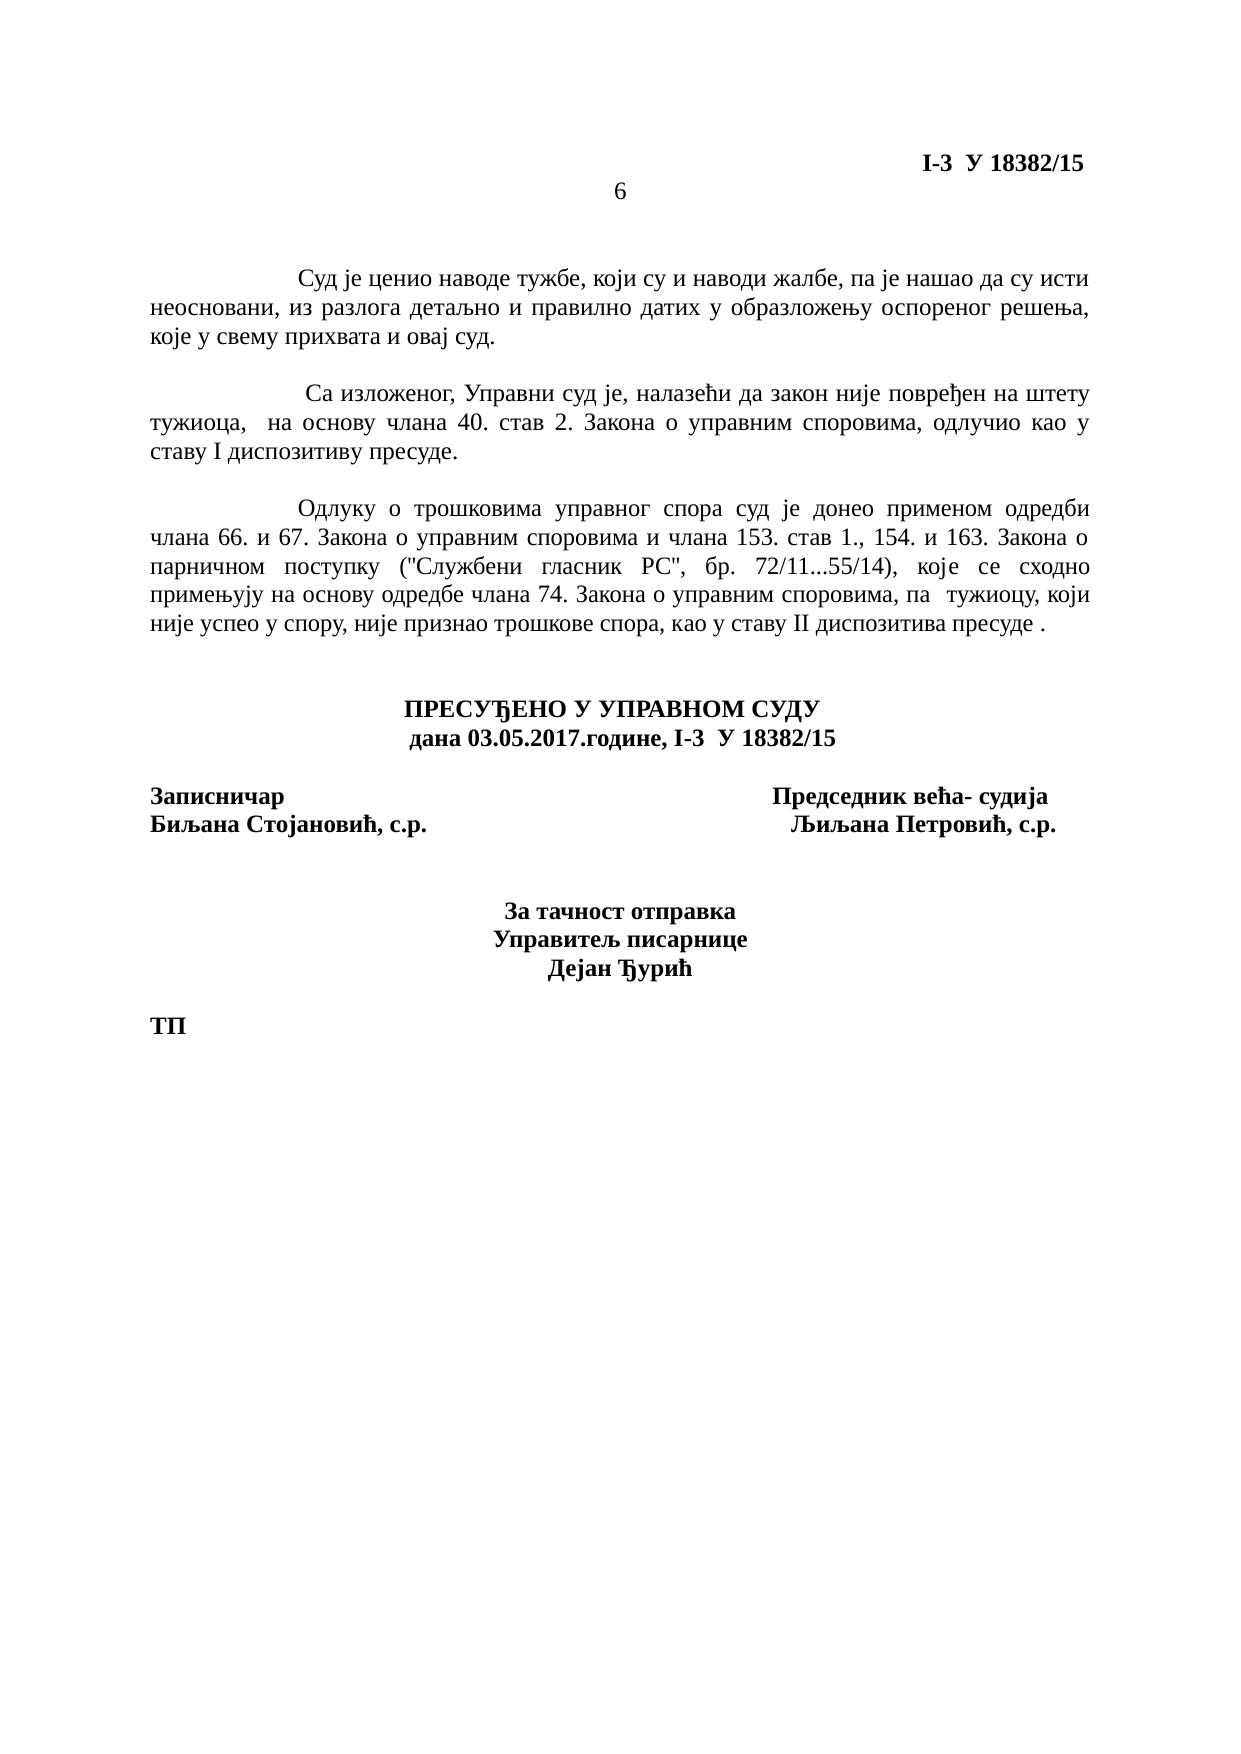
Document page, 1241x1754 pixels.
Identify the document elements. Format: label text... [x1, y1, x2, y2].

text Управитељ писарнице [150, 924, 1090, 953]
text Дејан Ђурић [150, 953, 1090, 982]
text Биљана Стојановић, с.р. Љиљана Петровић, с.р. [150, 809, 1090, 838]
text дана 03.05.2017.године, I-3 У 18382/15 [150, 723, 1090, 752]
text Са изложеног, Управни суд је, налазећи да закон није повређен на штету тужиоца, на основу члана 40. став 2. Закона о управним споровима, одлучио као у ставу I диспозитиву пресуде. [150, 378, 1090, 464]
text Суд је ценио наводе тужбе, који су и наводи жалбе, па је нашао да су исти неосновани, из разлога детаљно и правилно датих у образложењу оспореног решења, које у свему прихвата и овај суд. [150, 263, 1090, 349]
text ПРЕСУЂЕНО У УПРАВНОМ СУДУ [150, 694, 1090, 723]
text За тачност отправка [150, 896, 1090, 924]
text ТП [150, 1011, 1090, 1039]
text Записничар Председник већа- судија [150, 781, 1090, 809]
text Одлуку о трошковима управног спора суд је донео применом одредби члана 66. и 67. Закона о управним споровима и члана 153. став 1., 154. и 163. Закона о парничном поступку (''Службени гласник РС'', бр. 72/11...55/14), које се сходно примењују на основу одредбе члана 74. Закона о управним споровима, па тужиоцу, који није успео у спору, није признао трошкове спора, као у ставу II диспозитива пресуде . [150, 493, 1090, 637]
